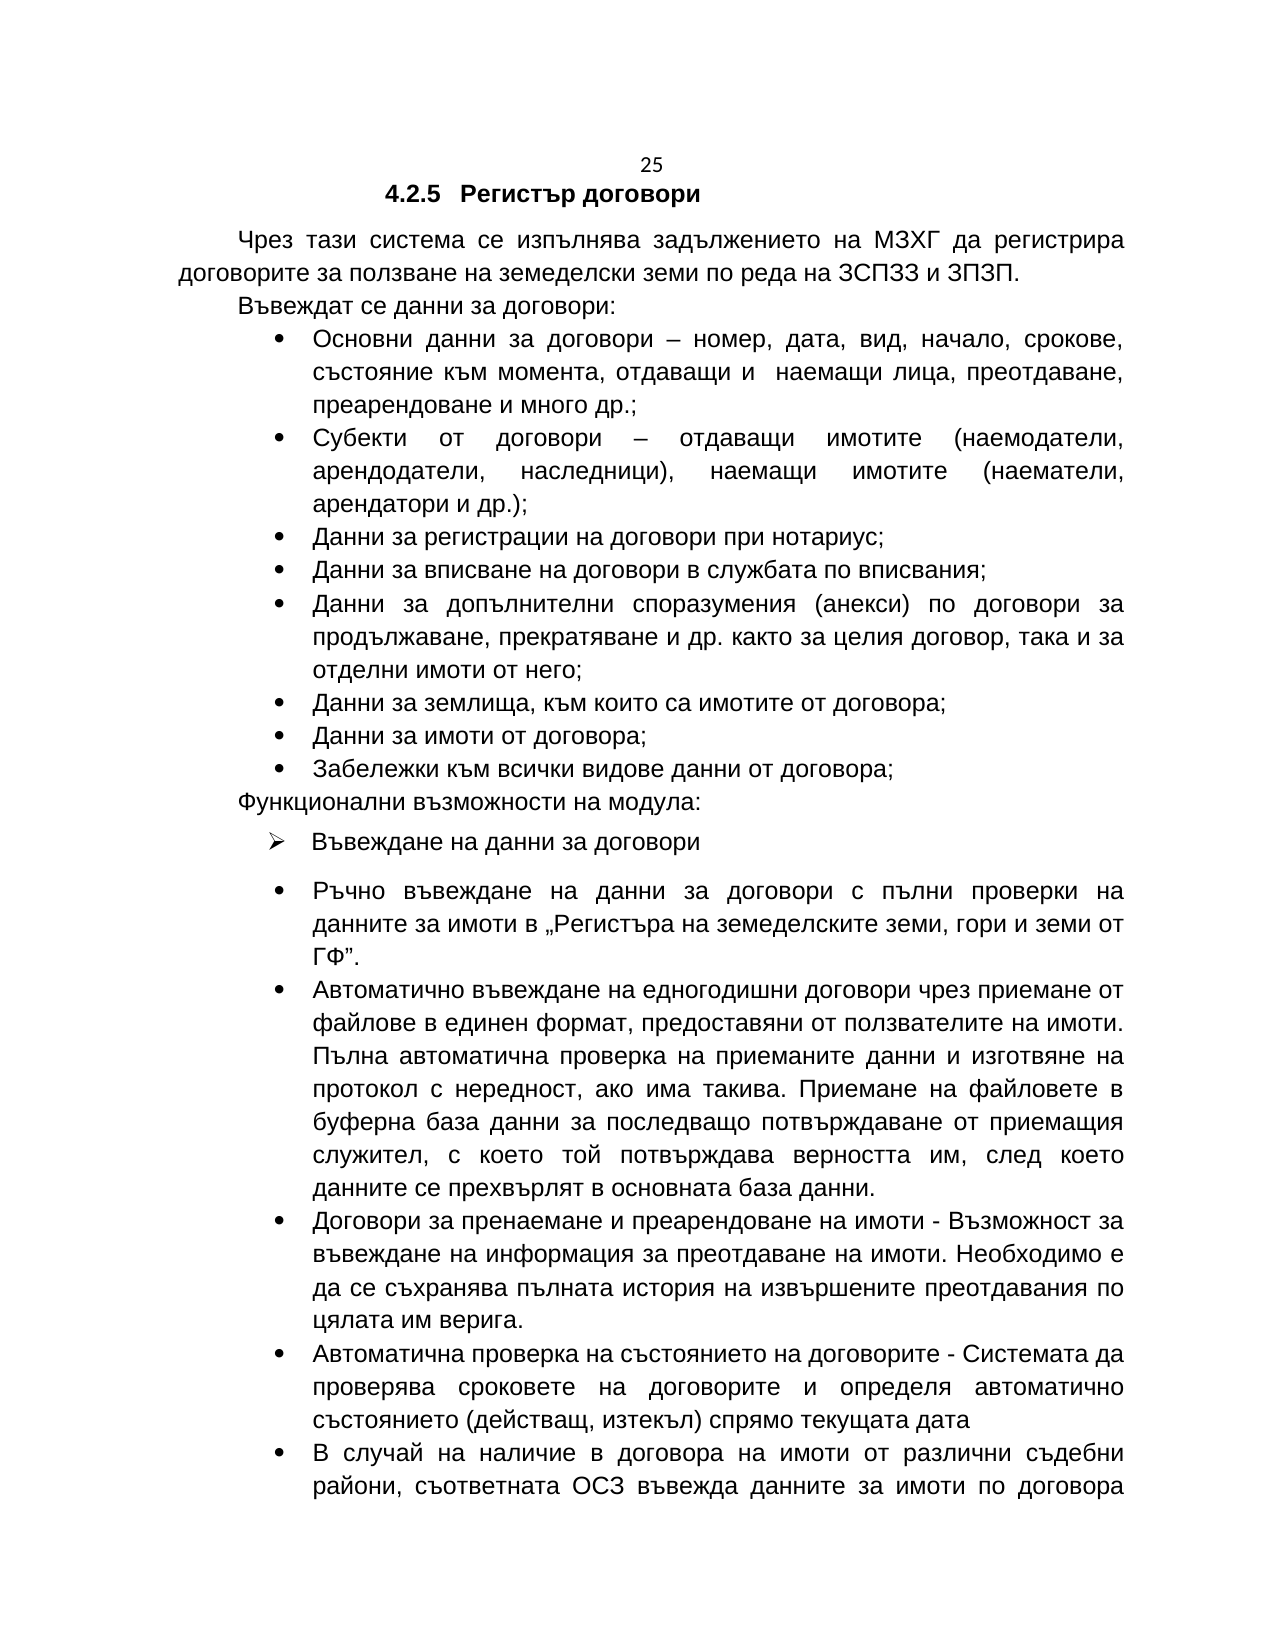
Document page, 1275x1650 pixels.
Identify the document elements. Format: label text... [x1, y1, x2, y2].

list Договори за пренаемане и преарендоване на имоти - Възможност за въвеждане на информация за преотдаване на имоти. Необходимо е да се съхранява пълната история на извършените преотдавания по цялата им верига. [275, 1206, 1125, 1334]
list Данни за допълнителни споразумения (анекси) по договори за продължаване, прекратяване и др. както за целия договор, така и за отделни имоти от него; [275, 589, 1125, 683]
list Ръчно въвеждане на данни за договори с пълни проверки на данните за имоти в „Регистъра на земеделските земи, гори и земи от ГФ”. [275, 876, 1125, 971]
list Данни за вписване на договори в службата по вписвания; [275, 556, 1125, 584]
text Чрез тази система се изпълнява задължението на МЗХГ да регистрира договорите за ползване на земеделски земи по реда на ЗСПЗЗ и ЗПЗП. [178, 225, 1125, 287]
list Субекти от договори – отдаващи имотите (наемодатели, арендодатели, наследници), наемащи имотите (наематели, арендатори и др.); [275, 423, 1125, 518]
list Забележки към всички видове данни от договора; [275, 754, 1125, 783]
list Данни за регистрации на договори при нотариус; [275, 522, 1125, 551]
subtitle Регистър договори [385, 179, 1125, 208]
text Функционални възможности на модула: [178, 787, 1125, 816]
list Данни за землища, към които са имотите от договора; [275, 688, 1125, 717]
list Основни данни за договори – номер, дата, вид, начало, срокове, състояние към момента, отдаващи и наемащи лица, преотдаване, преарендоване и много др.; [275, 324, 1125, 419]
text Въвеждат се данни за договори: [178, 291, 1125, 320]
subtitle Въвеждане на данни за договори [222, 826, 1125, 855]
list В случай на наличие в договора на имоти от различни съдебни райони, съответната ОСЗ въвежда данните за имоти по договора [275, 1438, 1125, 1499]
list Данни за имоти от договора; [275, 721, 1125, 750]
list Автоматично въвеждане на едногодишни договори чрез приемане от файлове в единен формат, предоставяни от ползвателите на имоти. Пълна автоматична проверка на приеманите данни и изготвяне на протокол с нередност, ако има такива. Приемане на файловете в буферна база данни за последващо потвърждаване от приемащия служител, с което той потвърждава верността им, след което данните се прехвърлят в основната база данни. [275, 975, 1125, 1202]
list Автоматична проверка на състоянието на договорите - Системата да проверява сроковете на договорите и определя автоматично състоянието (действащ, изтекъл) спрямо текущата дата [275, 1338, 1125, 1433]
